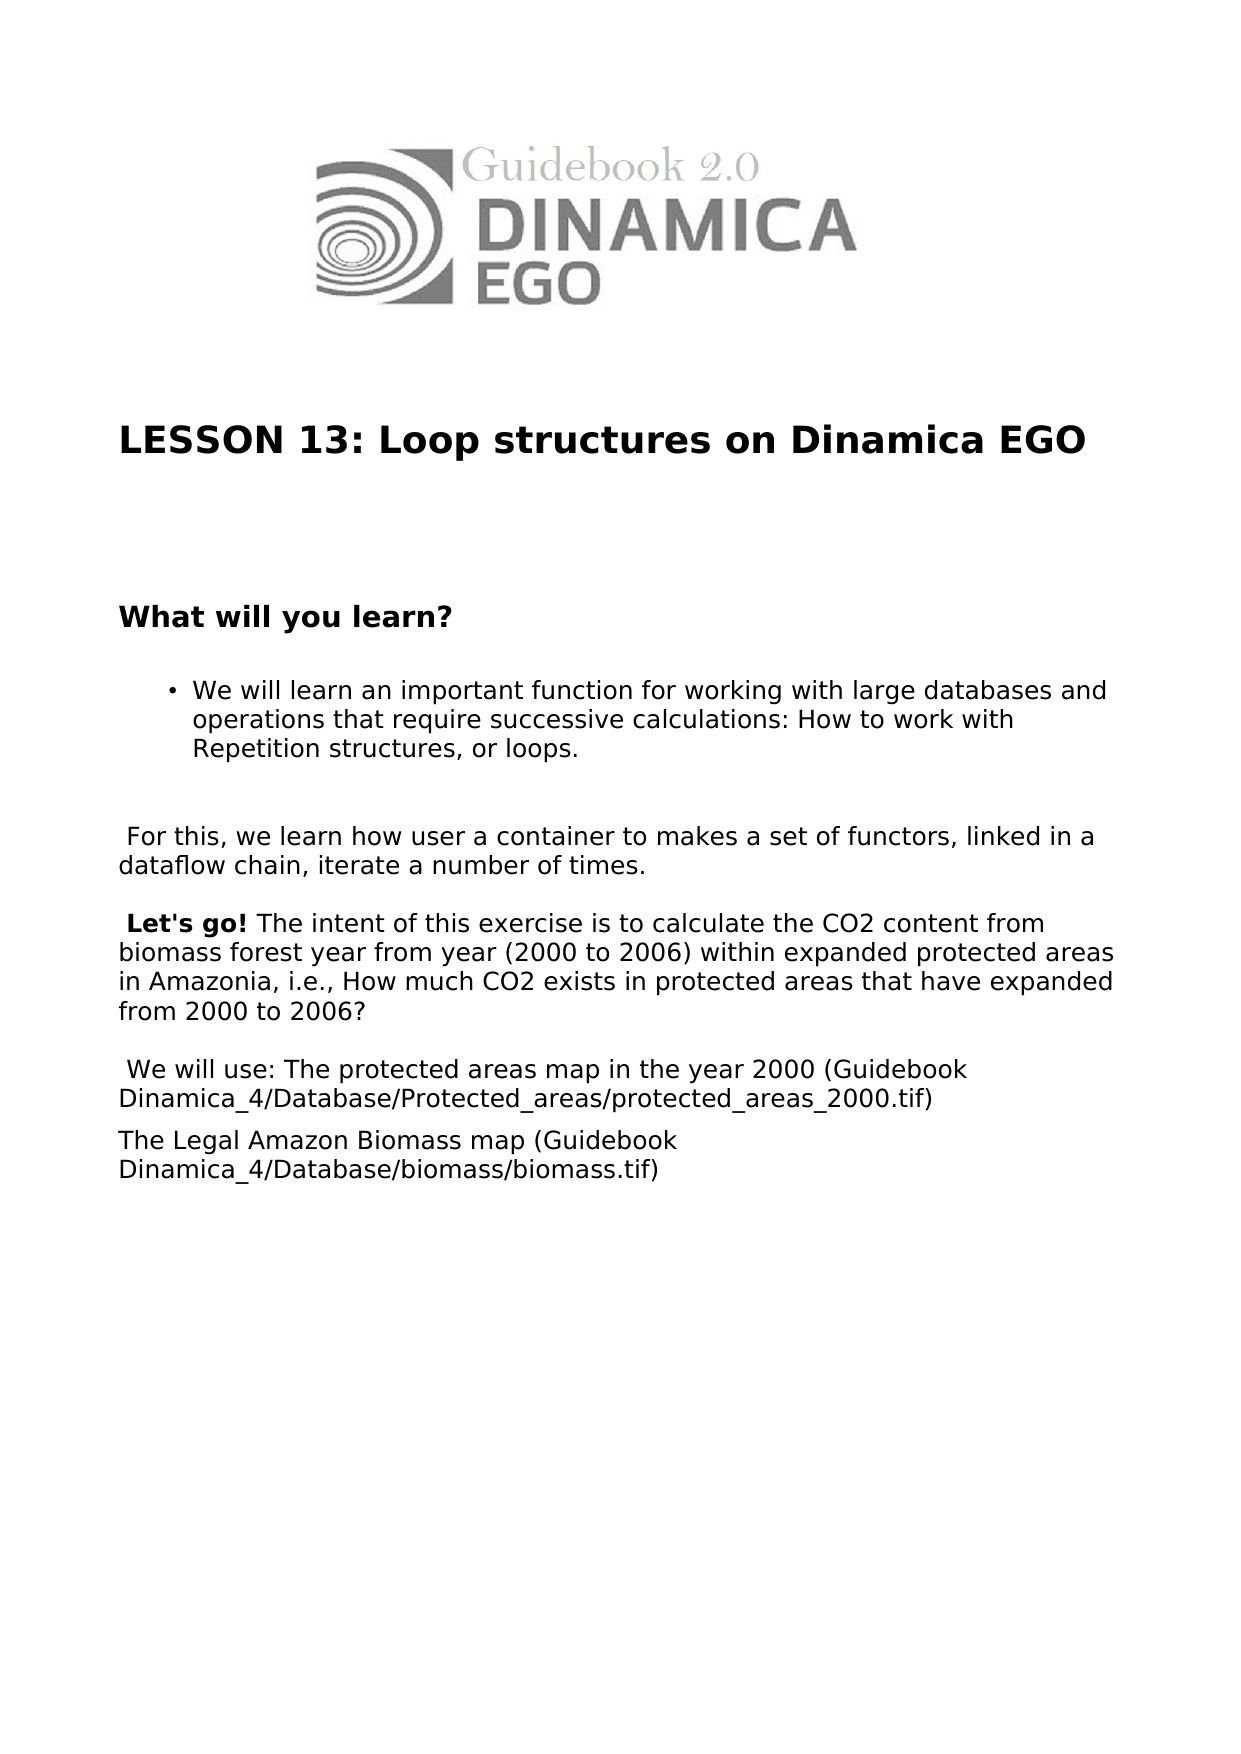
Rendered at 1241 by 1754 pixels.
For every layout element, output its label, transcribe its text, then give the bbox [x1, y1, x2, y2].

subtitle LESSON 13: Loop structures on Dinamica EGO [118, 419, 1122, 462]
subtitle What will you learn? [118, 600, 1122, 634]
picture [307, 118, 933, 323]
text The Legal Amazon Biomass map (Guidebook Dinamica_4/Database/biomass/biomass.tif) [118, 1126, 1122, 1184]
text For this, we learn how user a container to makes a set of functors, linked in a dataflow chain, iterate a number of times. Let's go! The intent of this exercise is to calculate the CO2 content from biomass forest year from year (2000 to 2006) within expanded protected areas in Amazonia, i.e., How much CO2 exists in protected areas that have expanded from 2000 to 2006? We will use: The protected areas map in the year 2000 (Guidebook Dinamica_4/Database/Protected_areas/protected_areas_2000.tif) [118, 763, 1122, 1113]
list We will learn an important function for working with large databases and operations that require successive calculations: How to work with Repetition structures, or loops. [177, 676, 1122, 763]
